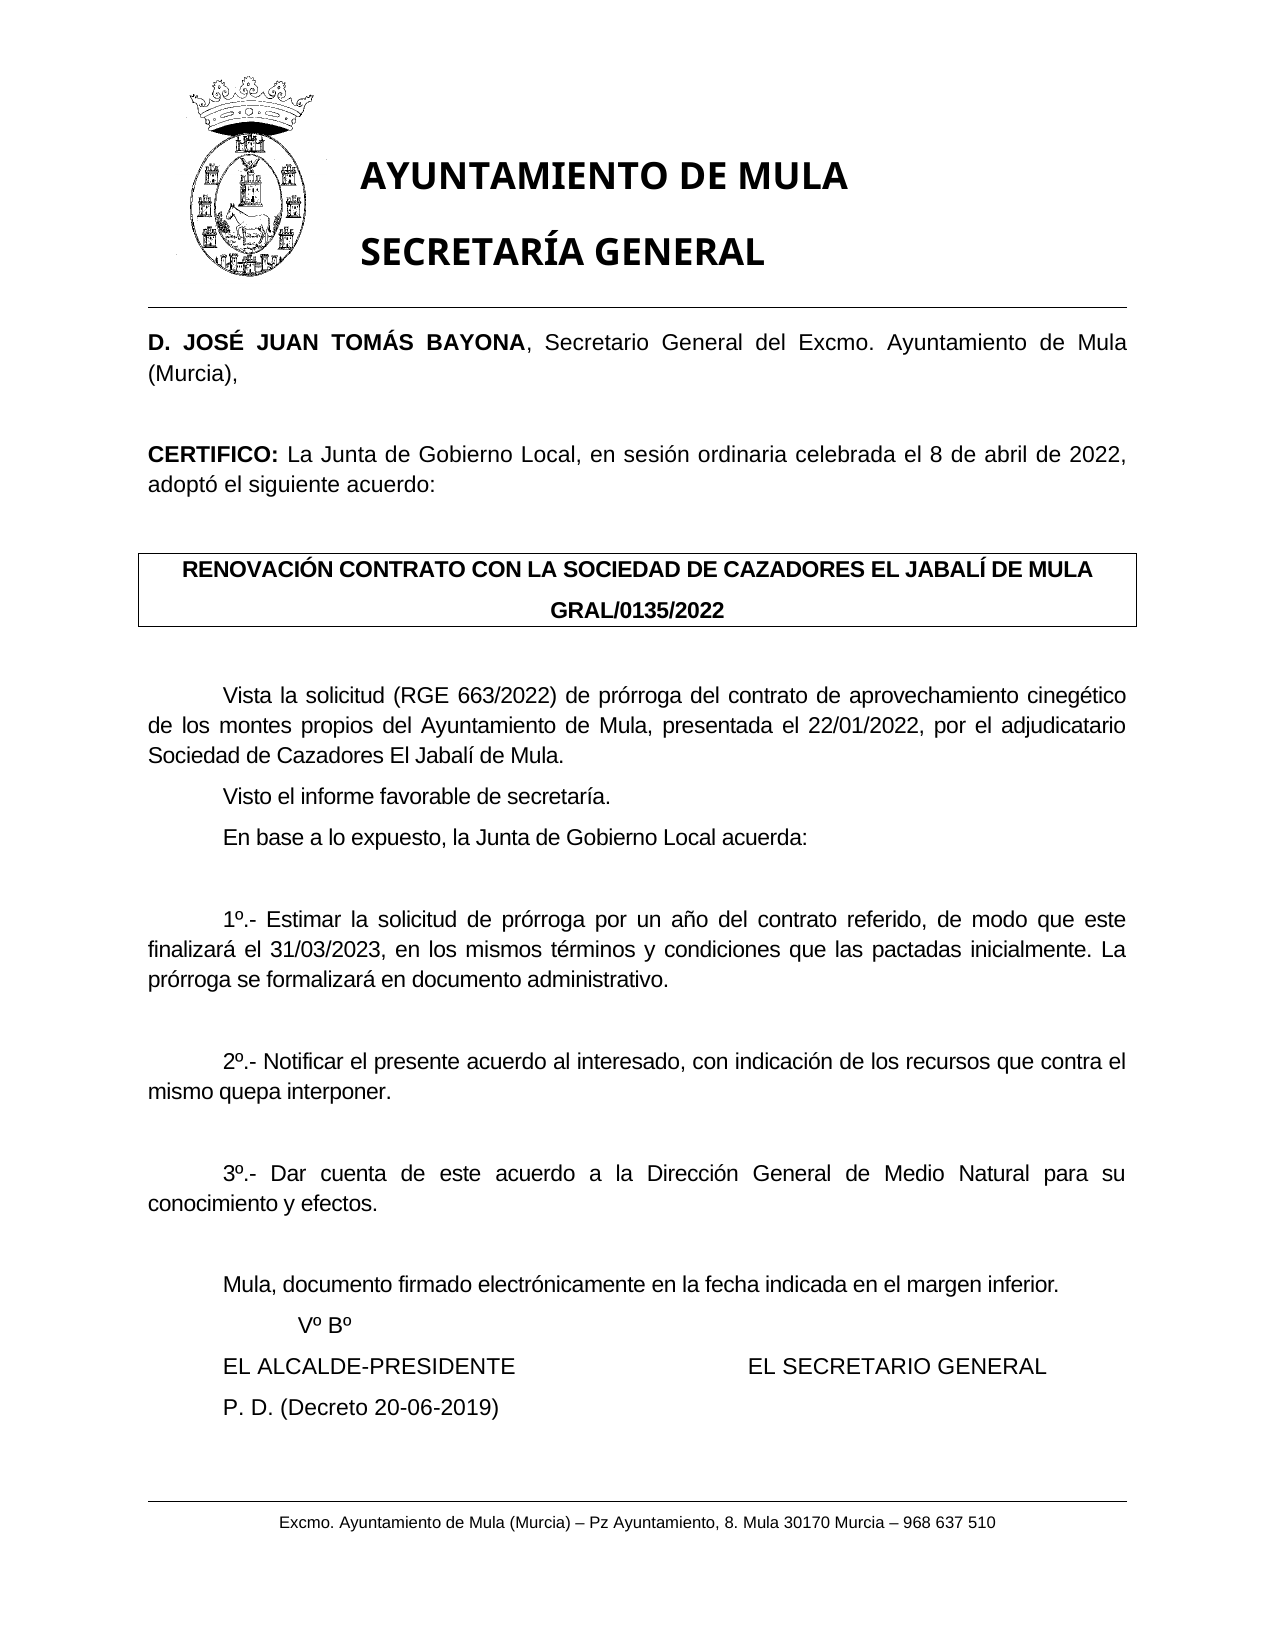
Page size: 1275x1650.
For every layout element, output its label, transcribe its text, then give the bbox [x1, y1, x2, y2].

text P. D. (Decreto 20-06-2019) [148, 1394, 1127, 1420]
picture [174, 65, 328, 284]
text Vista la solicitud (RGE 663/2022) de prórroga del contrato de aprovechamiento cinegético de los montes propios del Ayuntamiento de Mula, presentada el 22/01/2022, por el adjudicatario Sociedad de Cazadores El Jabalí de Mula. [148, 682, 1127, 769]
text En base a lo expuesto, la Junta de Gobierno Local acuerda: [148, 824, 1127, 850]
text Vº Bº [148, 1312, 1127, 1339]
text EL ALCALDE-PRESIDENTE EL SECRETARIO GENERAL [148, 1353, 1127, 1379]
text 1º.- Estimar la solicitud de prórroga por un año del contrato referido, de modo que este finalizará el 31/03/2023, en los mismos términos y condiciones que las pactadas inicialmente. La prórroga se formalizará en documento administrativo. [148, 906, 1127, 992]
text Mula, documento firmado electrónicamente en la fecha indicada en el margen inferior. [148, 1271, 1127, 1298]
text D. JOSÉ JUAN TOMÁS BAYONA, Secretario General del Excmo. Ayuntamiento de Mula (Murcia), [148, 329, 1127, 386]
text 2º.- Notificar el presente acuerdo al interesado, con indicación de los recursos que contra el mismo quepa interponer. [148, 1048, 1127, 1104]
text CERTIFICO: La Junta de Gobierno Local, en sesión ordinaria celebrada el 8 de abril de 2022, adoptó el siguiente acuerdo: [148, 441, 1127, 498]
text GRAL/0135/2022 [139, 594, 1136, 626]
text 3º.- Dar cuenta de este acuerdo a la Dirección General de Medio Natural para su conocimiento y efectos. [148, 1159, 1127, 1216]
text Visto el informe favorable de secretaría. [148, 783, 1127, 809]
text RENOVACIÓN CONTRATO CON LA SOCIEDAD DE CAZADORES EL JABALÍ DE MULA [139, 554, 1136, 583]
